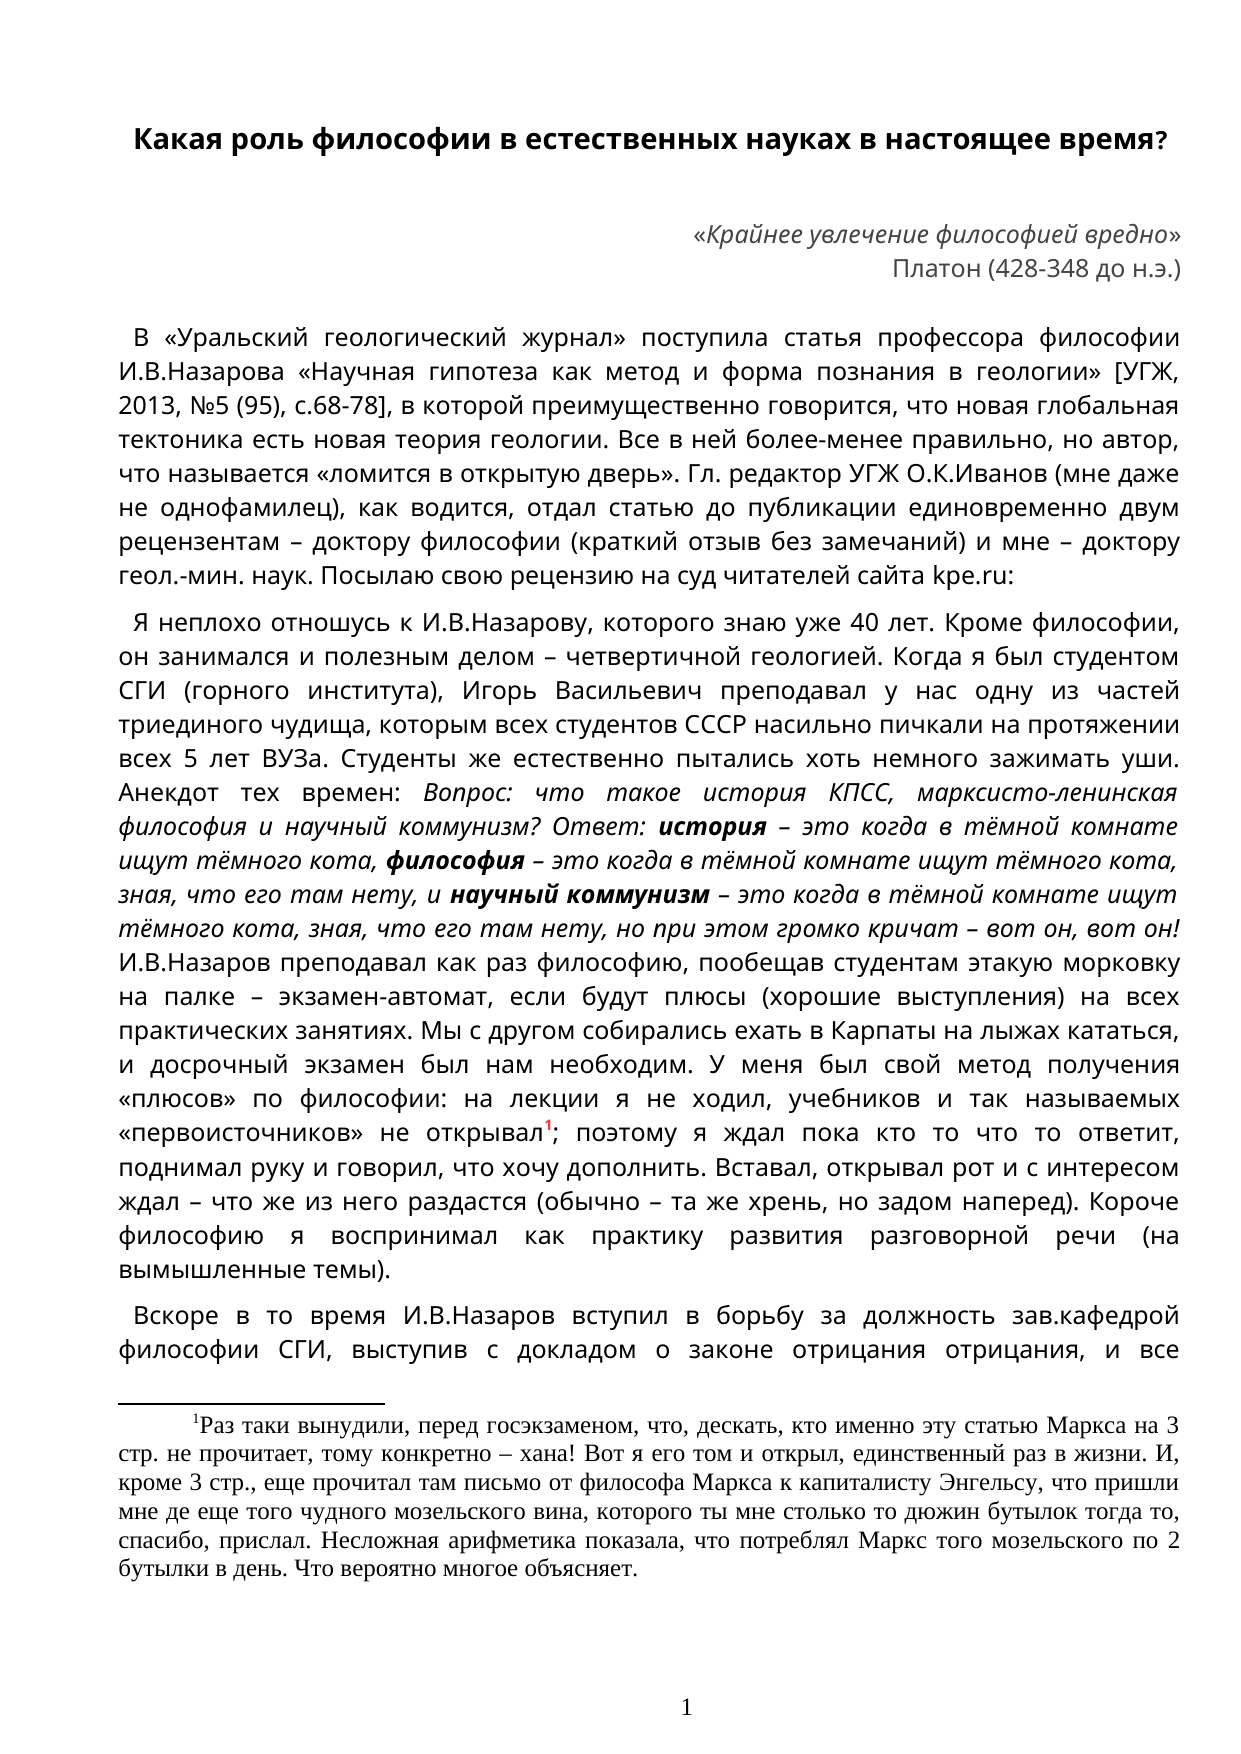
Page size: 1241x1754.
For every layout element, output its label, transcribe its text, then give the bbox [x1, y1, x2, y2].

text Раз таки вынудили, перед госэкзаменом, что, дескать, кто именно эту статью Маркса на 3 стр. не прочитает, тому конкретно – хана! Вот я его том и открыл, единственный раз в жизни. И, кроме 3 стр., еще прочитал там письмо от философа Маркса к капиталисту Энгельсу, что пришли мне де еще того чудного мозельского вина, которого ты мне столько то дюжин бутылок тогда то, спасибо, прислал. Несложная арифметика показала, что потреблял Маркс того мозельского по 2 бутылки в день. Что вероятно многое объясняет. [118, 1410, 1181, 1582]
text Какая роль философии в естественных науках в настоящее время? [118, 118, 1181, 158]
text Я неплохо отношусь к И.В.Назарову, которого знаю уже 40 лет. Кроме философии, он занимался и полезным делом – четвертичной геологией. Когда я был студентом СГИ (горного института), Игорь Васильевич преподавал у нас одну из частей триединого чудища, которым всех студентов СССР насильно пичкали на протяжении всех 5 лет ВУЗа. Студенты же естественно пытались хоть немного зажимать уши. Анекдот тех времен: Вопрос: что такое история КПСС, марксисто-ленинская философия и научный коммунизм? Ответ: история – это когда в тёмной комнате ищут тёмного кота, философия – это когда в тёмной комнате ищут тёмного кота, зная, что его там нету, и научный коммунизм – это когда в тёмной комнате ищут тёмного кота, зная, что его там нету, но при этом громко кричат – вот он, вот он! И.В.Назаров преподавал как раз философию, пообещав студентам этакую морковку на палке – экзамен-автомат, если будут плюсы (хорошие выступления) на всех практических занятиях. Мы с другом собирались ехать в Карпаты на лыжах кататься, и досрочный экзамен был нам необходим. У меня был свой метод получения «плюсов» по философии: на лекции я не ходил, учебников и так называемых «первоисточников» не открывал; поэтому я ждал пока кто то что то ответит, поднимал руку и говорил, что хочу дополнить. Вставал, открывал рот и с интересом ждал – что же из него раздастся (обычно – та же хрень, но задом наперед). Короче философию я воспринимал как практику развития разговорной речи (на вымышленные темы). [118, 604, 1181, 1285]
text В «Уральский геологический журнал» поступила статья профессора философии И.В.Назарова «Научная гипотеза как метод и форма познания в геологии» [УГЖ, 2013, №5 (95), с.68-78], в которой преимущественно говорится, что новая глобальная тектоника есть новая теория геологии. Все в ней более-менее правильно, но автор, что называется «ломится в открытую дверь». Гл. редактор УГЖ О.К.Иванов (мне даже не однофамилец), как водится, отдал статью до публикации единовременно двум рецензентам – доктору философии (краткий отзыв без замечаний) и мне – доктору геол.-мин. наук. Посылаю свою рецензию на суд читателей сайта kpe.ru: [118, 319, 1181, 592]
text «Крайнее увлечение философией вредно» [118, 217, 1181, 251]
text Вскоре в то время И.В.Назаров вступил в борьбу за должность зав.кафедрой философии СГИ, выступив с докладом о законе отрицания отрицания, и все [118, 1298, 1181, 1366]
text Платон (428-348 до н.э.) [118, 251, 1181, 285]
